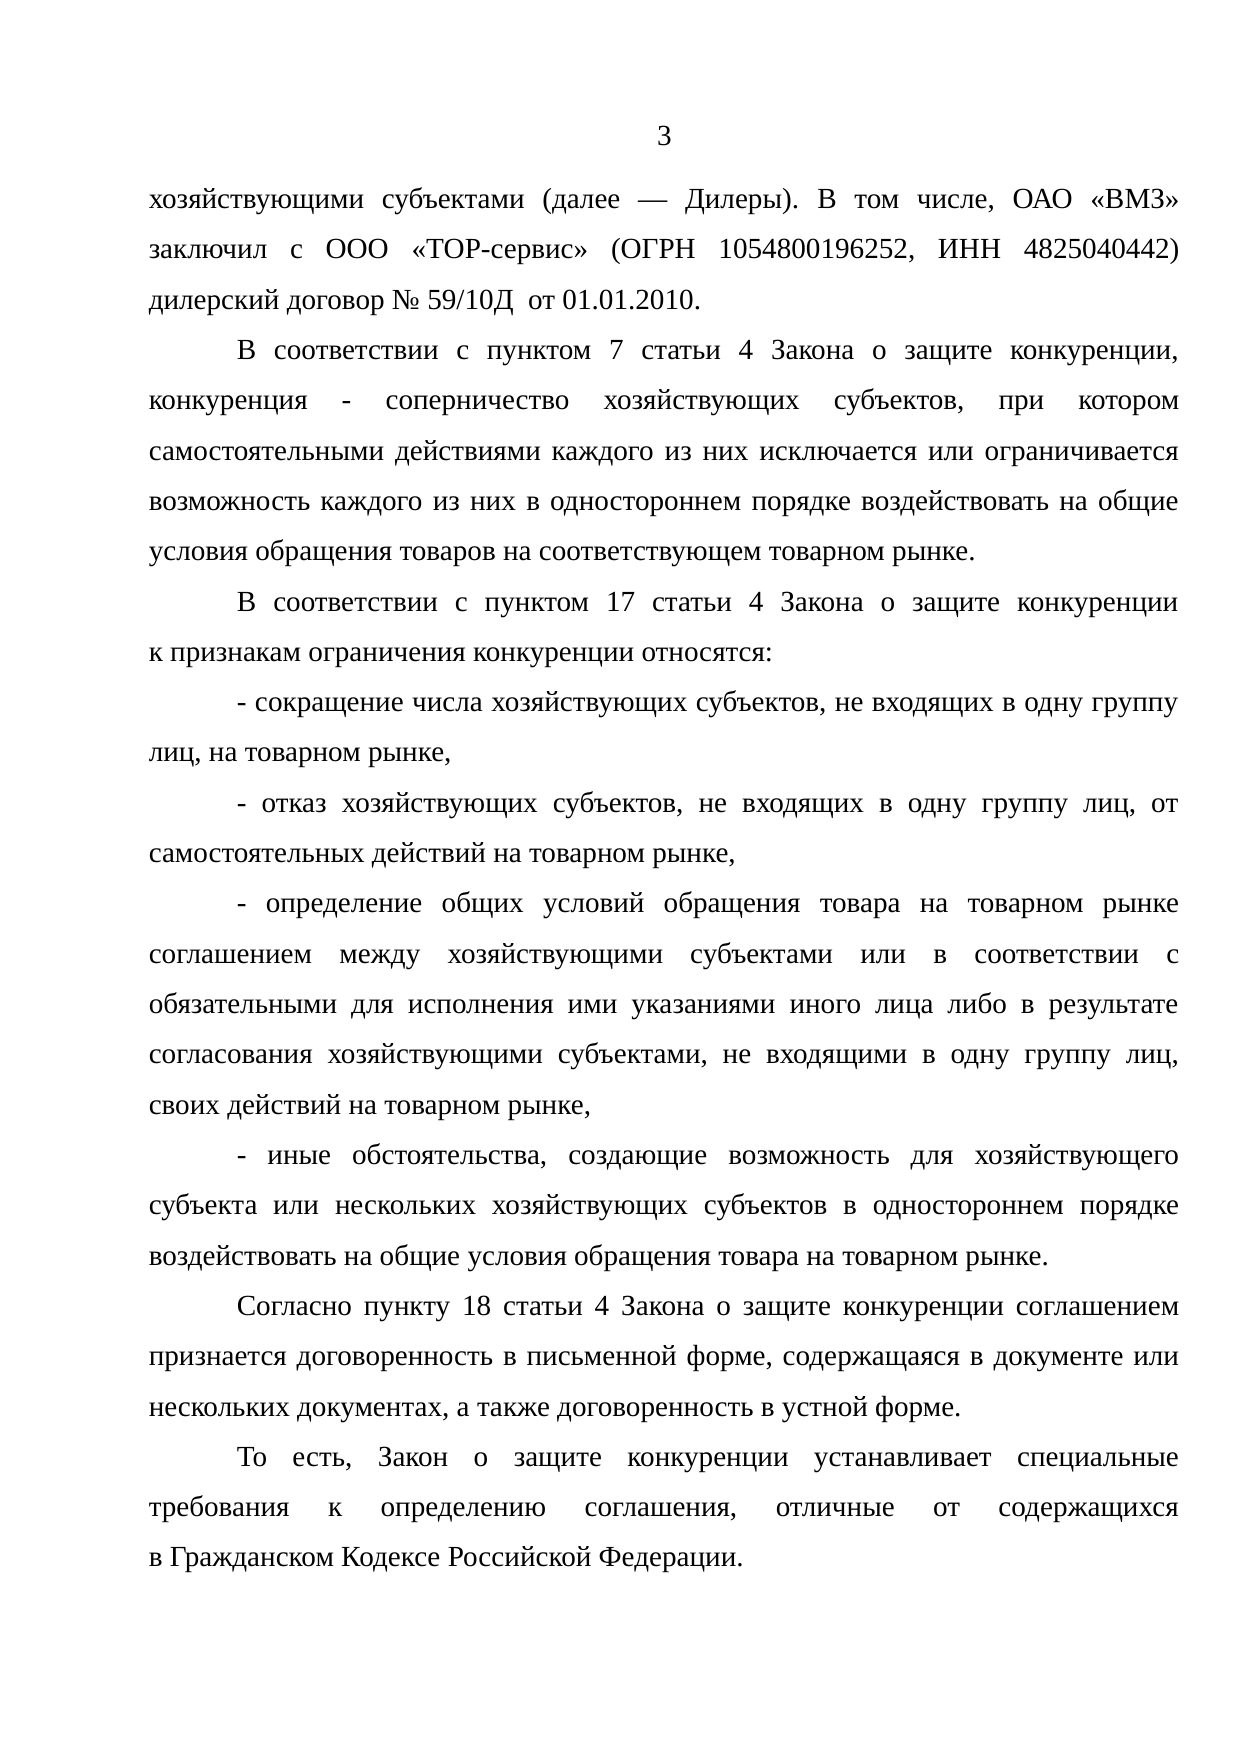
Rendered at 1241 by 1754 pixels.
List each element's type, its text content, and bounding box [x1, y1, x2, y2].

text хозяйствующими субъектами (далее — Дилеры). В том числе, ОАО «ВМЗ» заключил с ООО «ТОР-сервис» (ОГРН 1054800196252, ИНН 4825040442) дилерский договор № 59/10Д от 01.01.2010. [148, 181, 1180, 315]
text Согласно пункту 18 статьи 4 Закона о защите конкуренции соглашением признается договоренность в письменной форме, содержащаяся в документе или нескольких документах, а также договоренность в устной форме. [148, 1288, 1180, 1422]
text В соответствии с пунктом 17 статьи 4 Закона о защите конкуренции к признакам ограничения конкуренции относятся: [148, 584, 1180, 667]
text - иные обстоятельства, создающие возможность для хозяйствующего субъекта или нескольких хозяйствующих субъектов в одностороннем порядке воздействовать на общие условия обращения товара на товарном рынке. [148, 1137, 1180, 1271]
text То есть, Закон о защите конкуренции устанавливает специальные требования к определению соглашения, отличные от содержащихся в Гражданском Кодексе Российской Федерации. [148, 1439, 1180, 1573]
text В соответствии с пунктом 7 статьи 4 Закона о защите конкуренции, конкуренция - соперничество хозяйствующих субъектов, при котором самостоятельными действиями каждого из них исключается или ограничивается возможность каждого из них в одностороннем порядке воздействовать на общие условия обращения товаров на соответствующем товарном рынке. [148, 332, 1180, 567]
text - сокращение числа хозяйствующих субъектов, не входящих в одну группу лиц, на товарном рынке, [148, 684, 1180, 768]
text - отказ хозяйствующих субъектов, не входящих в одну группу лиц, от самостоятельных действий на товарном рынке, [148, 785, 1180, 869]
text - определение общих условий обращения товара на товарном рынке соглашением между хозяйствующими субъектами или в соответствии с обязательными для исполнения ими указаниями иного лица либо в результате согласования хозяйствующими субъектами, не входящими в одну группу лиц, своих действий на товарном рынке, [148, 886, 1180, 1120]
